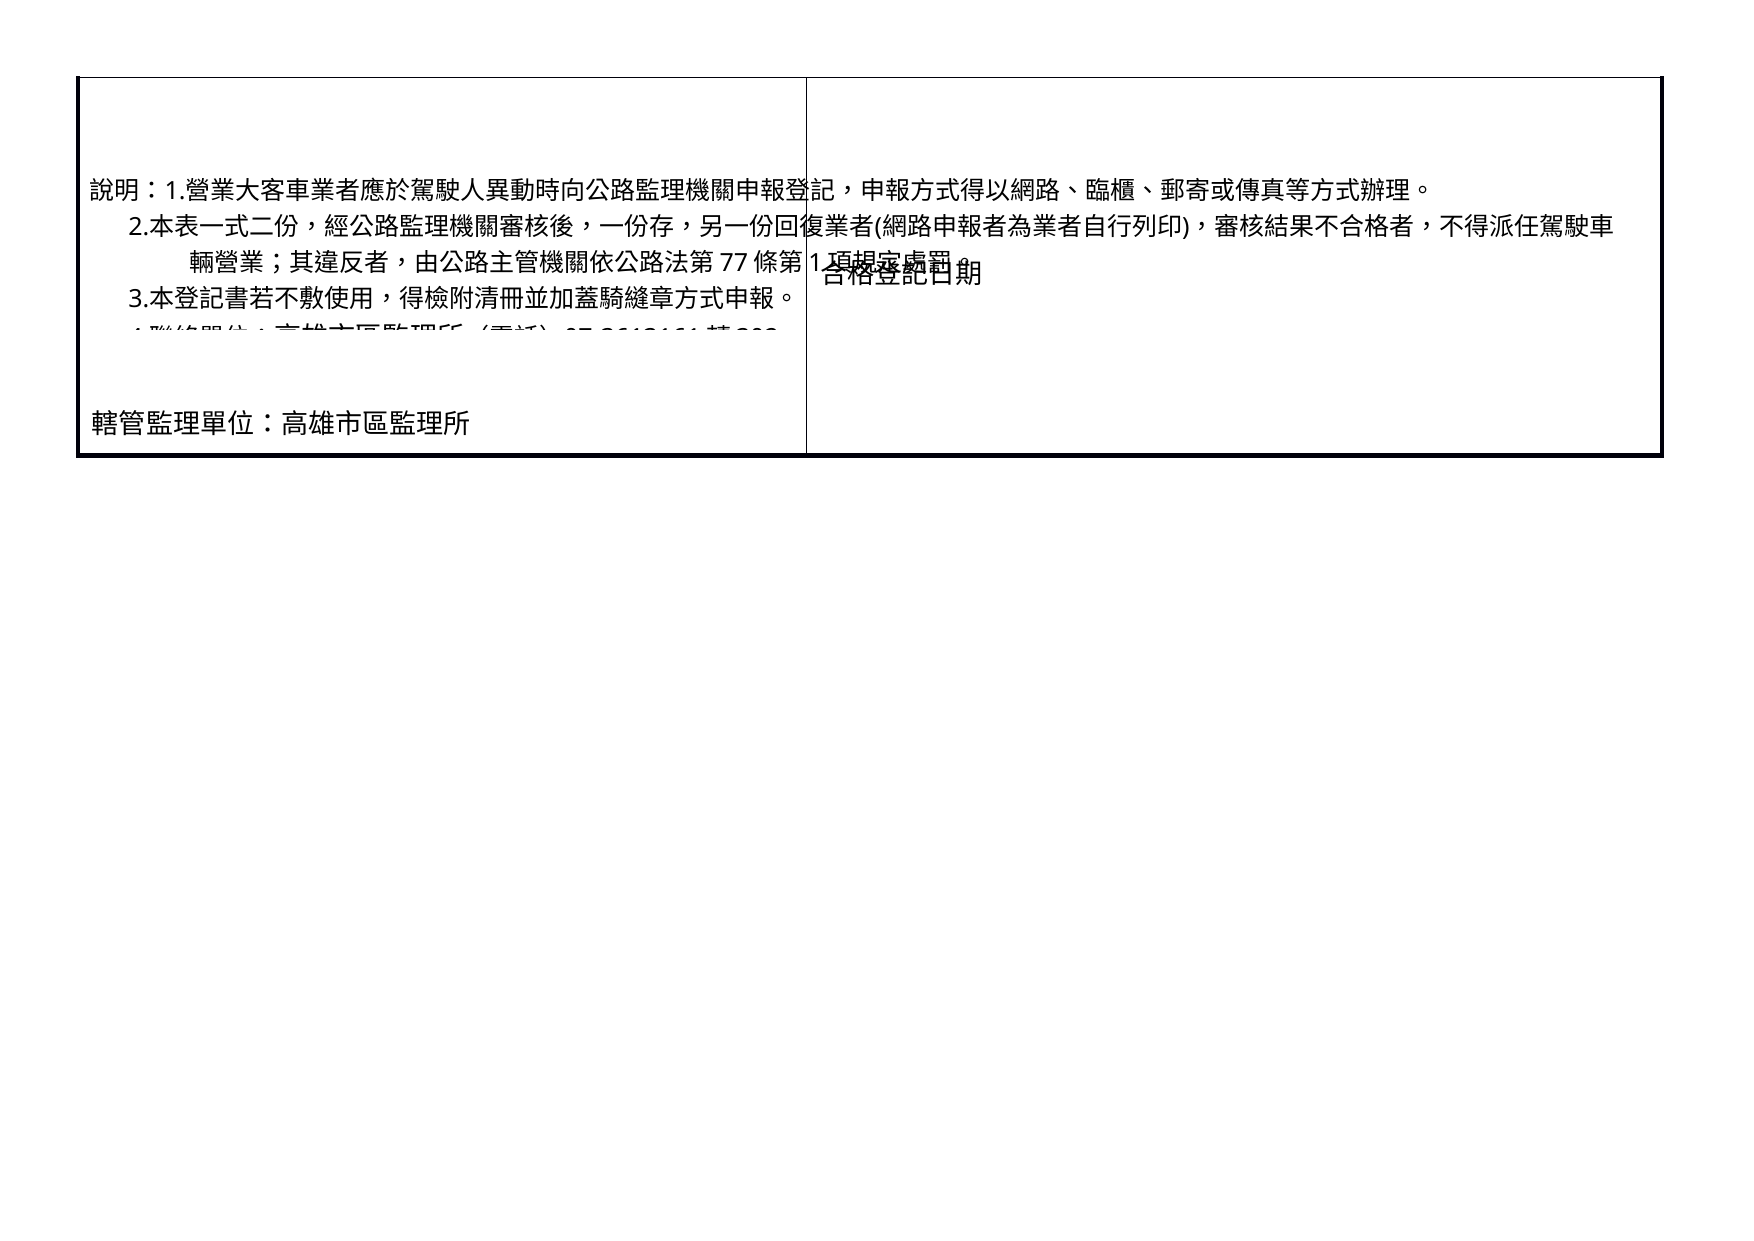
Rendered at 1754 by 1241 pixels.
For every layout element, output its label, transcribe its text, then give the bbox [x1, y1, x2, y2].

table_cell 公司名稱： 有限公司 (簽章) 統一編號： 負 責 人： (簽章) 公司電話： 傳真： 申報日期： 年 月 日 申報人數：計 人 轄管監理單位：高雄市區監理所 [80, 78, 806, 453]
table_cell 登記機關：高雄市區監理所 登記編號： 機關電話：07-3613161轉302 機關傳真：07-3653704 合格登記： 人 不合格登記： 人 承辦人簽章： 合格登記日期 [807, 78, 1660, 453]
